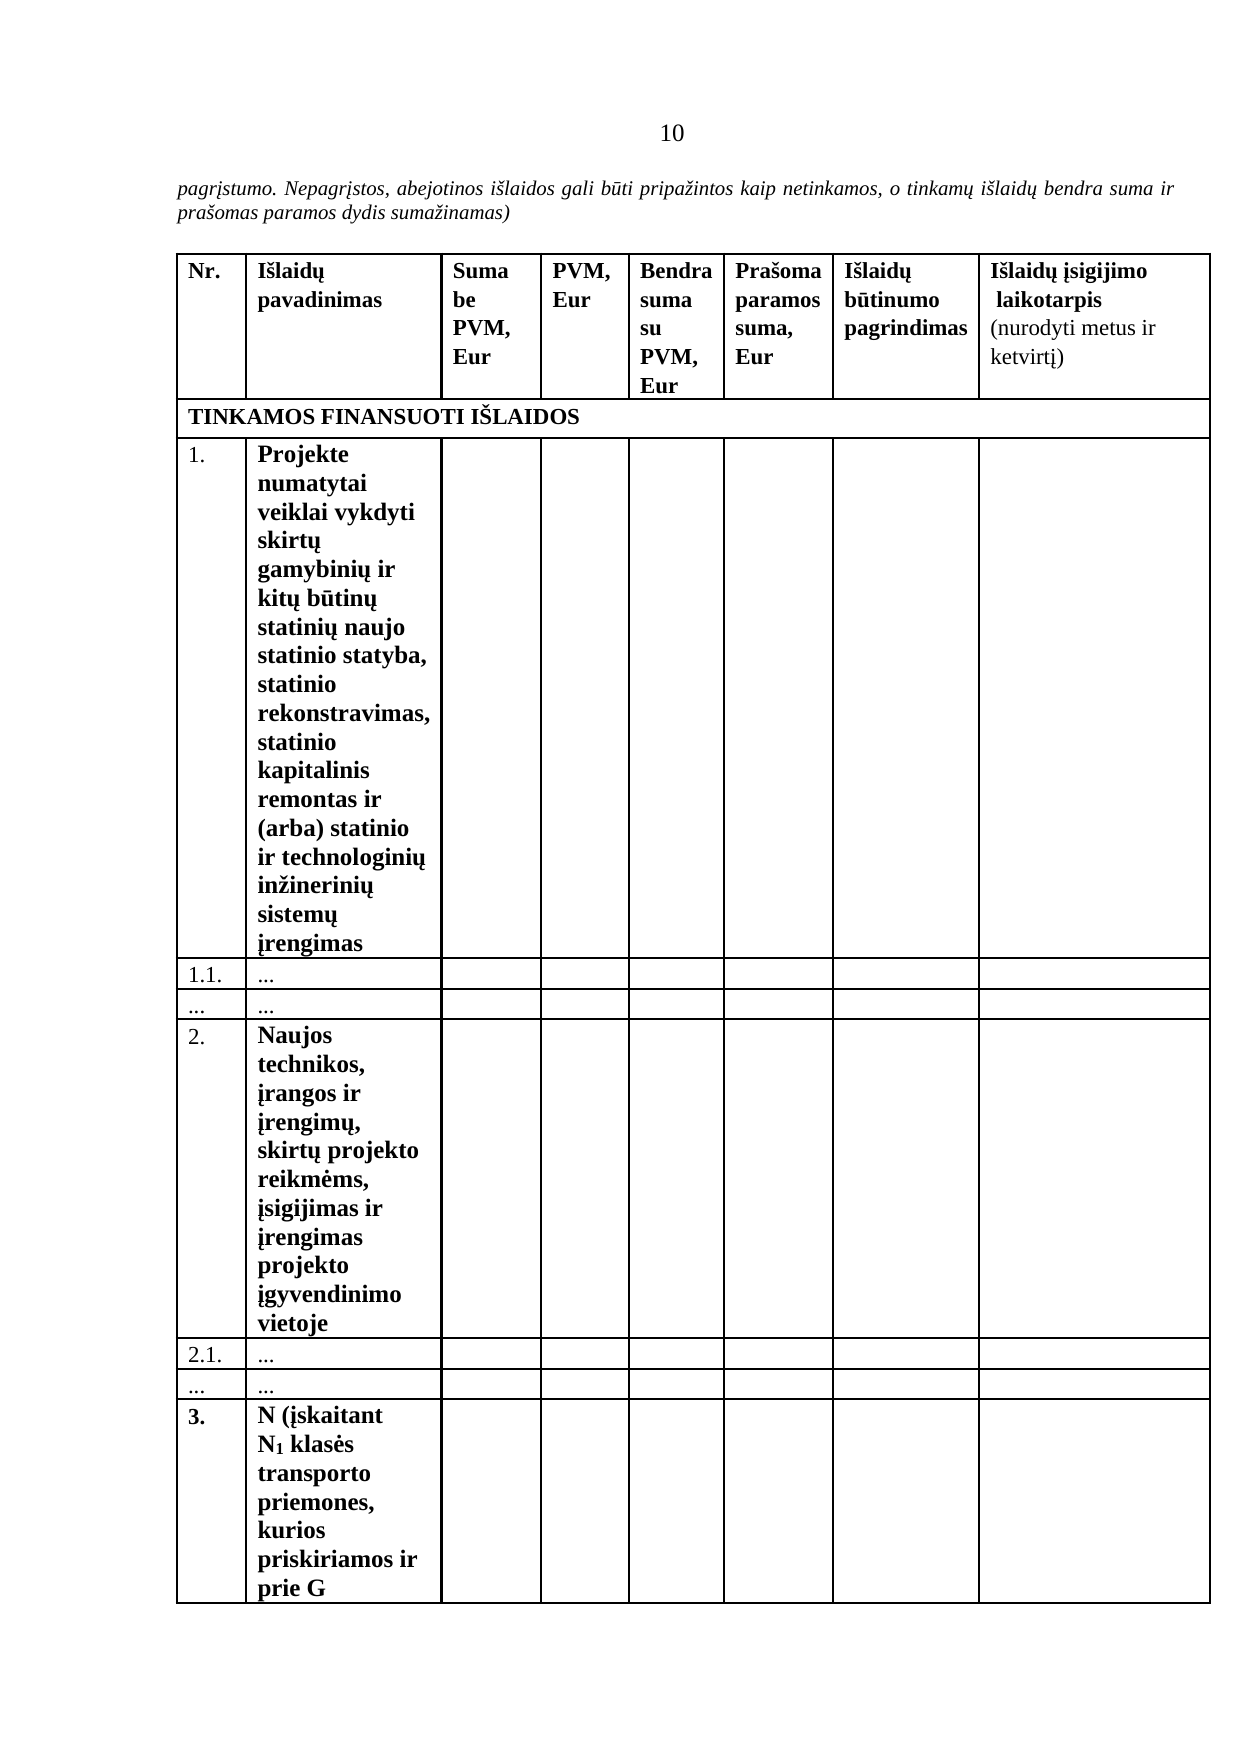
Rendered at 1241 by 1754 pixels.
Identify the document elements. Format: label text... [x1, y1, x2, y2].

table_cell [834, 1020, 978, 1337]
table_cell [542, 959, 628, 987]
table_cell [630, 439, 723, 957]
table_cell [542, 439, 628, 957]
table_cell [725, 990, 832, 1018]
table_cell [725, 959, 832, 987]
table_header Nr. [178, 255, 245, 398]
table_cell ... [247, 1370, 440, 1398]
table_header Bendra suma su PVM, Eur [630, 255, 723, 398]
table_header PVM, Eur [542, 255, 628, 398]
table_cell [834, 1370, 978, 1398]
table_cell [443, 1370, 540, 1398]
table_header Suma be PVM, Eur [443, 255, 540, 398]
table_cell [725, 439, 832, 957]
table_cell [630, 1339, 723, 1367]
table_cell [980, 1339, 1209, 1367]
table_cell N (įskaitant N1 klasės transporto priemones, kurios priskiriamos ir prie G [247, 1400, 440, 1602]
table_cell [725, 1370, 832, 1398]
table_cell [980, 1370, 1209, 1398]
table_cell [980, 959, 1209, 987]
table_cell 2.1. [178, 1339, 245, 1367]
table_cell [725, 1020, 832, 1337]
table_cell [542, 1400, 628, 1602]
table_cell Naujos technikos, įrangos ir įrengimų, skirtų projekto reikmėms, įsigijimas ir įrengimas projekto įgyvendinimo vietoje [247, 1020, 440, 1337]
table_cell [443, 990, 540, 1018]
table_cell [443, 1339, 540, 1367]
table_cell [443, 1020, 540, 1337]
table_cell [725, 1400, 832, 1602]
table_cell Projekte numatytai veiklai vykdyti skirtų gamybinių ir kitų būtinų statinių naujo statinio statyba, statinio rekonstravimas, statinio kapitalinis remontas ir (arba) statinio ir technologinių inžinerinių sistemų įrengimas [247, 439, 440, 957]
table_header Išlaidų įsigijimo laikotarpis (nurodyti metus ir ketvirtį) [980, 255, 1209, 398]
table_cell [980, 1400, 1209, 1602]
table_cell TINKAMOS FINANSUOTI IŠLAIDOS [178, 400, 1209, 437]
table_cell [443, 1400, 540, 1602]
table_cell ... [247, 959, 440, 987]
table_cell [834, 990, 978, 1018]
table_header Išlaidų pavadinimas [247, 255, 440, 398]
table_cell [834, 1339, 978, 1367]
table_cell [443, 439, 540, 957]
table_cell [725, 1339, 832, 1367]
table_cell [542, 1020, 628, 1337]
table_cell [980, 1020, 1209, 1337]
table_cell [630, 959, 723, 987]
table_cell [834, 439, 978, 957]
table_cell [630, 990, 723, 1018]
table_cell [542, 990, 628, 1018]
table_cell ... [247, 1339, 440, 1367]
text pagrįstumo. Nepagrįstos, abejotinos išlaidos gali būti pripažintos kaip netinkamos, o tinkamų išlaidų bendra suma ir prašomas paramos dydis sumažinamas) [177, 176, 1178, 224]
table_cell [630, 1370, 723, 1398]
table_cell ... [178, 990, 245, 1018]
table_header Išlaidų būtinumo pagrindimas [834, 255, 978, 398]
table_cell [542, 1339, 628, 1367]
table_cell [630, 1020, 723, 1337]
table_cell [542, 1370, 628, 1398]
table_cell 1. [178, 439, 245, 957]
table_cell [834, 1400, 978, 1602]
table_cell [980, 990, 1209, 1018]
table_cell 1.1. [178, 959, 245, 987]
table_cell ... [178, 1370, 245, 1398]
table_cell [443, 959, 540, 987]
table_cell [980, 439, 1209, 957]
table_cell ... [247, 990, 440, 1018]
table_header Prašoma paramos suma, Eur [725, 255, 832, 398]
table_cell 3. [178, 1400, 245, 1602]
table_cell [630, 1400, 723, 1602]
table_cell 2. [178, 1020, 245, 1337]
table_cell [834, 959, 978, 987]
